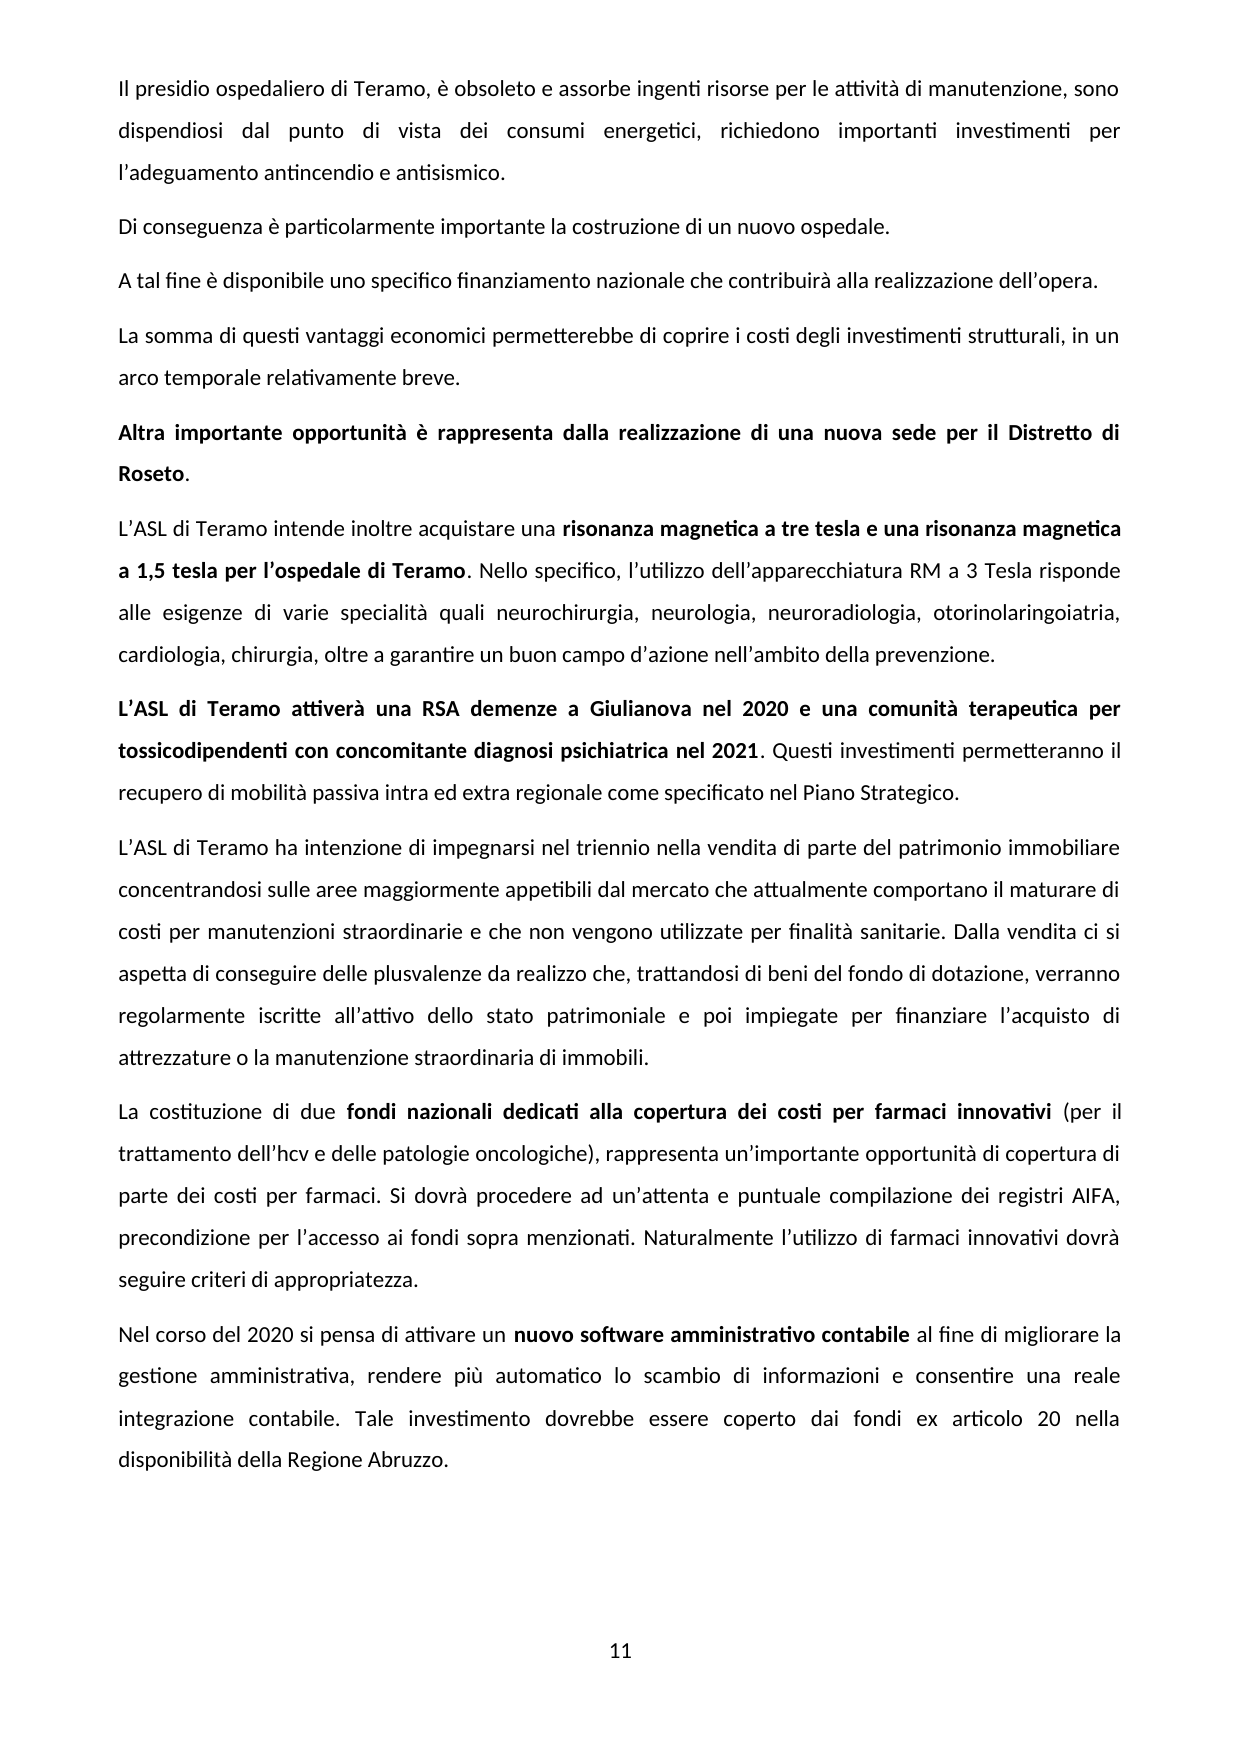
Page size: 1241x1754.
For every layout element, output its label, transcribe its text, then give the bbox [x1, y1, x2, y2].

text La somma di questi vantaggi economici permetterebbe di coprire i costi degli investimenti strutturali, in un arco temporale relativamente breve. [118, 321, 1122, 391]
text La costituzione di due fondi nazionali dedicati alla copertura dei costi per farmaci innovativi (per il trattamento dell’hcv e delle patologie oncologiche), rappresenta un’importante opportunità di copertura di parte dei costi per farmaci. Si dovrà procedere ad un’attenta e puntuale compilazione dei registri AIFA, precondizione per l’accesso ai fondi sopra menzionati. Naturalmente l’utilizzo di farmaci innovativi dovrà seguire criteri di appropriatezza. [118, 1097, 1122, 1293]
text Altra importante opportunità è rappresenta dalla realizzazione di una nuova sede per il Distretto di Roseto. [118, 418, 1122, 488]
text L’ASL di Teramo ha intenzione di impegnarsi nel triennio nella vendita di parte del patrimonio immobiliare concentrandosi sulle aree maggiormente appetibili dal mercato che attualmente comportano il maturare di costi per manutenzioni straordinarie e che non vengono utilizzate per finalità sanitarie. Dalla vendita ci si aspetta di conseguire delle plusvalenze da realizzo che, trattandosi di beni del fondo di dotazione, verranno regolarmente iscritte all’attivo dello stato patrimoniale e poi impiegate per finanziare l’acquisto di attrezzature o la manutenzione straordinaria di immobili. [118, 833, 1122, 1071]
text L’ASL di Teramo intende inoltre acquistare una risonanza magnetica a tre tesla e una risonanza magnetica a 1,5 tesla per l’ospedale di Teramo. Nello specifico, l’utilizzo dell’apparecchiatura RM a 3 Tesla risponde alle esigenze di varie specialità quali neurochirurgia, neurologia, neuroradiologia, otorinolaringoiatria, cardiologia, chirurgia, oltre a garantire un buon campo d’azione nell’ambito della prevenzione. [118, 514, 1122, 668]
text A tal fine è disponibile uno specifico finanziamento nazionale che contribuirà alla realizzazione dell’opera. [118, 267, 1122, 295]
text Nel corso del 2020 si pensa di attivare un nuovo software amministrativo contabile al fine di migliorare la gestione amministrativa, rendere più automatico lo scambio di informazioni e consentire una reale integrazione contabile. Tale investimento dovrebbe essere coperto dai fondi ex articolo 20 nella disponibilità della Regione Abruzzo. [118, 1320, 1122, 1474]
text Il presidio ospedaliero di Teramo, è obsoleto e assorbe ingenti risorse per le attività di manutenzione, sono dispendiosi dal punto di vista dei consumi energetici, richiedono importanti investimenti per l’adeguamento antincendio e antisismico. [118, 74, 1122, 186]
text L’ASL di Teramo attiverà una RSA demenze a Giulianova nel 2020 e una comunità terapeutica per tossicodipendenti con concomitante diagnosi psichiatrica nel 2021. Questi investimenti permetteranno il recupero di mobilità passiva intra ed extra regionale come specificato nel Piano Strategico. [118, 694, 1122, 806]
text Di conseguenza è particolarmente importante la costruzione di un nuovo ospedale. [118, 212, 1122, 240]
